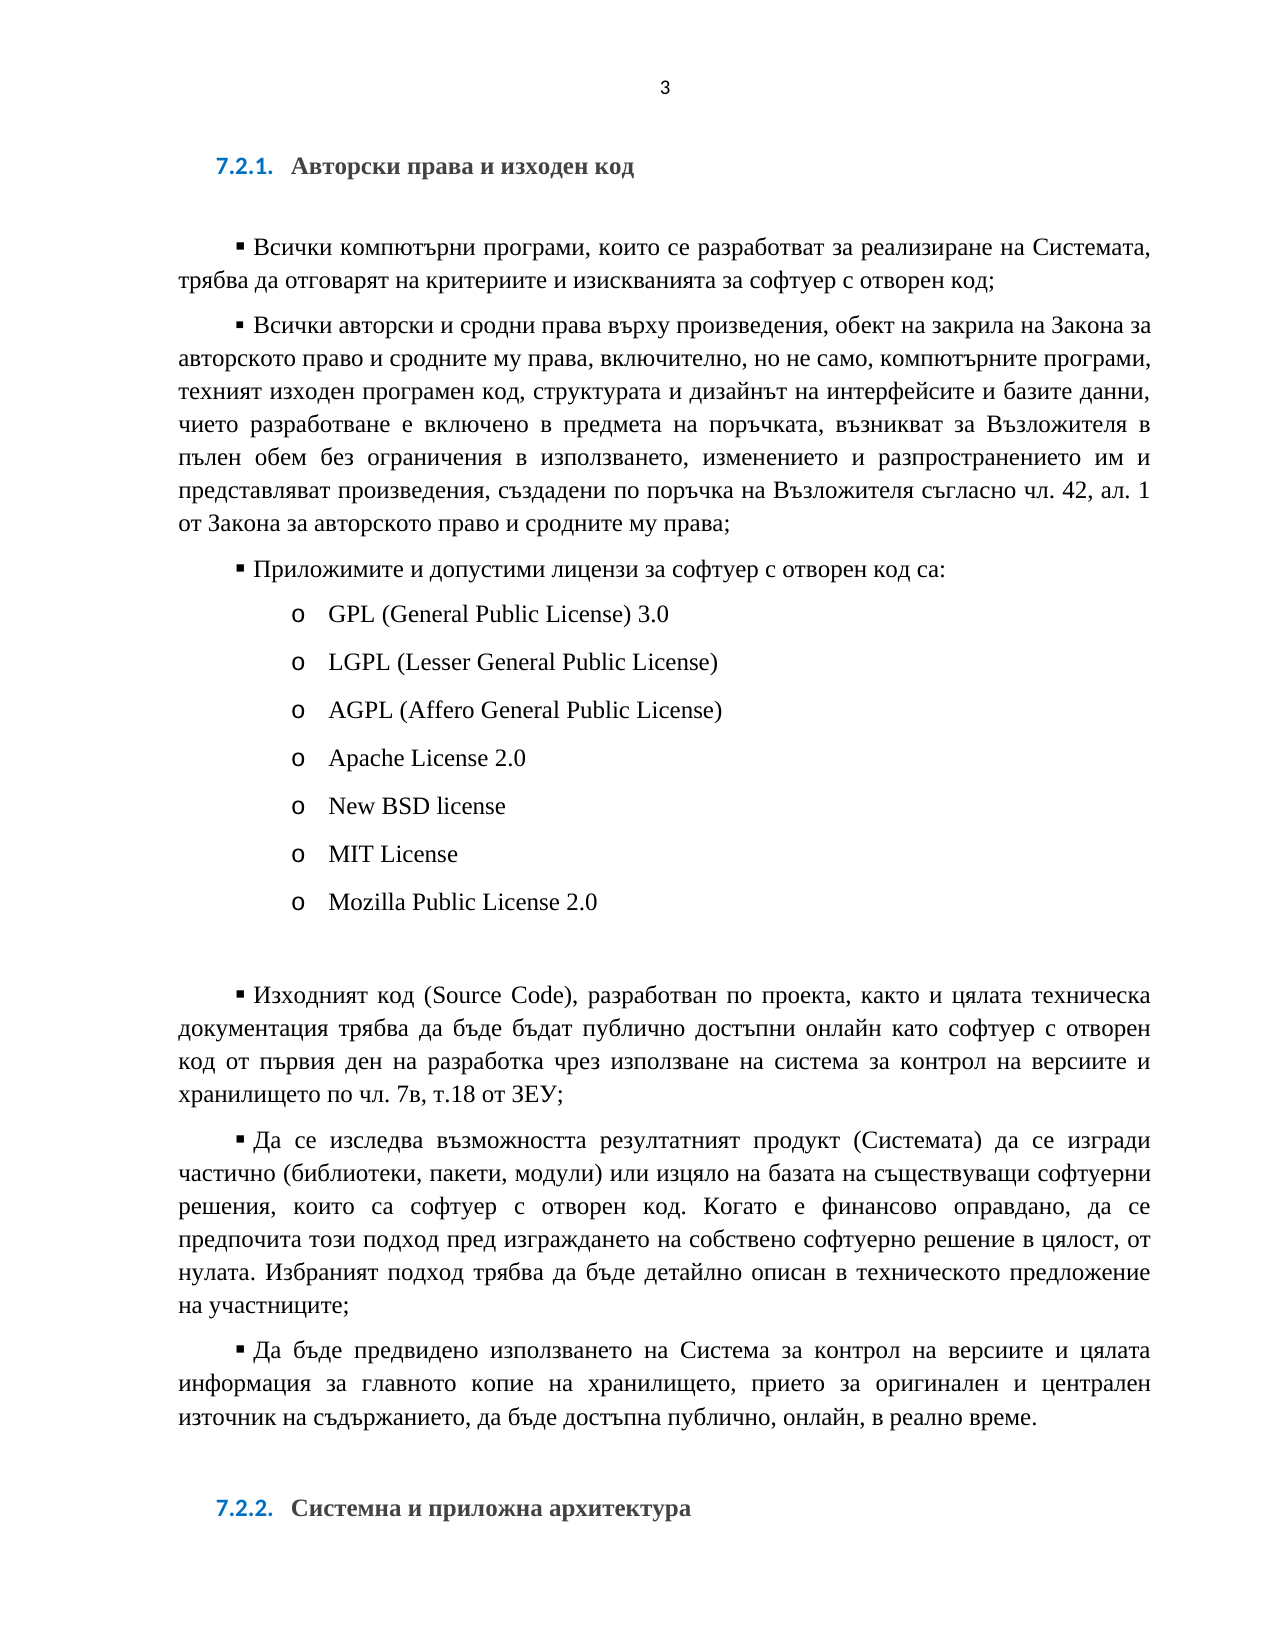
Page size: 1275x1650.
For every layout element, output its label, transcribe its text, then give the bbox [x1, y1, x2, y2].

list Приложимите и допустими лицензи за софтуер с отворен код са: [178, 554, 1152, 583]
list LGPL (Lesser General Public License) [291, 647, 1152, 678]
subtitle Системна и приложна архитектура [216, 1493, 1152, 1523]
list Mozilla Public License 2.0 [291, 887, 1152, 918]
list всички авторски и сродни права върху произведения, обект на закрила на Закона за авторското право и сродните му права, включително, но не само, компютърните програми, техният изходен програмен код, структурата и дизайнът на интерфейсите и базите данни, чието разработване е включено в предмета на поръчката, възникват за Възложителя в пълен обем без ограничения в използването, изменението и разпространението им и представляват произведения, създадени по поръчка на Възложителя съгласно чл. 42, ал. 1 от Закона за авторското право и сродните му права; [178, 310, 1152, 537]
list Да бъде предвидено използването на Система за контрол на версиите и цялата информация за главното копие на хранилището, прието за оригинален и централен източник на съдържанието, да бъде достъпна публично, онлайн, в реално време. [178, 1336, 1152, 1430]
list Всички компютърни програми, които се разработват за реализиране на Системата, трябва да отговарят на критериите и изискванията за софтуер с отворен код; [178, 232, 1152, 293]
list GPL (General Public License) 3.0 [291, 599, 1152, 630]
list New BSD license [291, 791, 1152, 822]
list AGPL (Affero General Public License) [291, 695, 1152, 726]
list MIT License [291, 839, 1152, 870]
list Изходният код (Source Code), разработван по проекта, както и цялата техническа документация трябва да бъде бъдат публично достъпни онлайн като софтуер с отворен код от първия ден на разработка чрез използване на система за контрол на версиите и хранилището по чл. 7в, т.18 от ЗЕУ; [178, 980, 1152, 1108]
list Да се изследва възможността резултатният продукт (Системата) да се изгради частично (библиотеки, пакети, модули) или изцяло на базата на съществуващи софтуерни решения, които са софтуер с отворен код. Когато е финансово оправдано, да се предпочита този подход пред изграждането на собствено софтуерно решение в цялост, от нулата. Избраният подход трябва да бъде детайлно описан в техническото предложение на участниците; [178, 1125, 1152, 1319]
list Apache License 2.0 [291, 743, 1152, 774]
subtitle Авторски права и изходен код [216, 150, 1152, 181]
